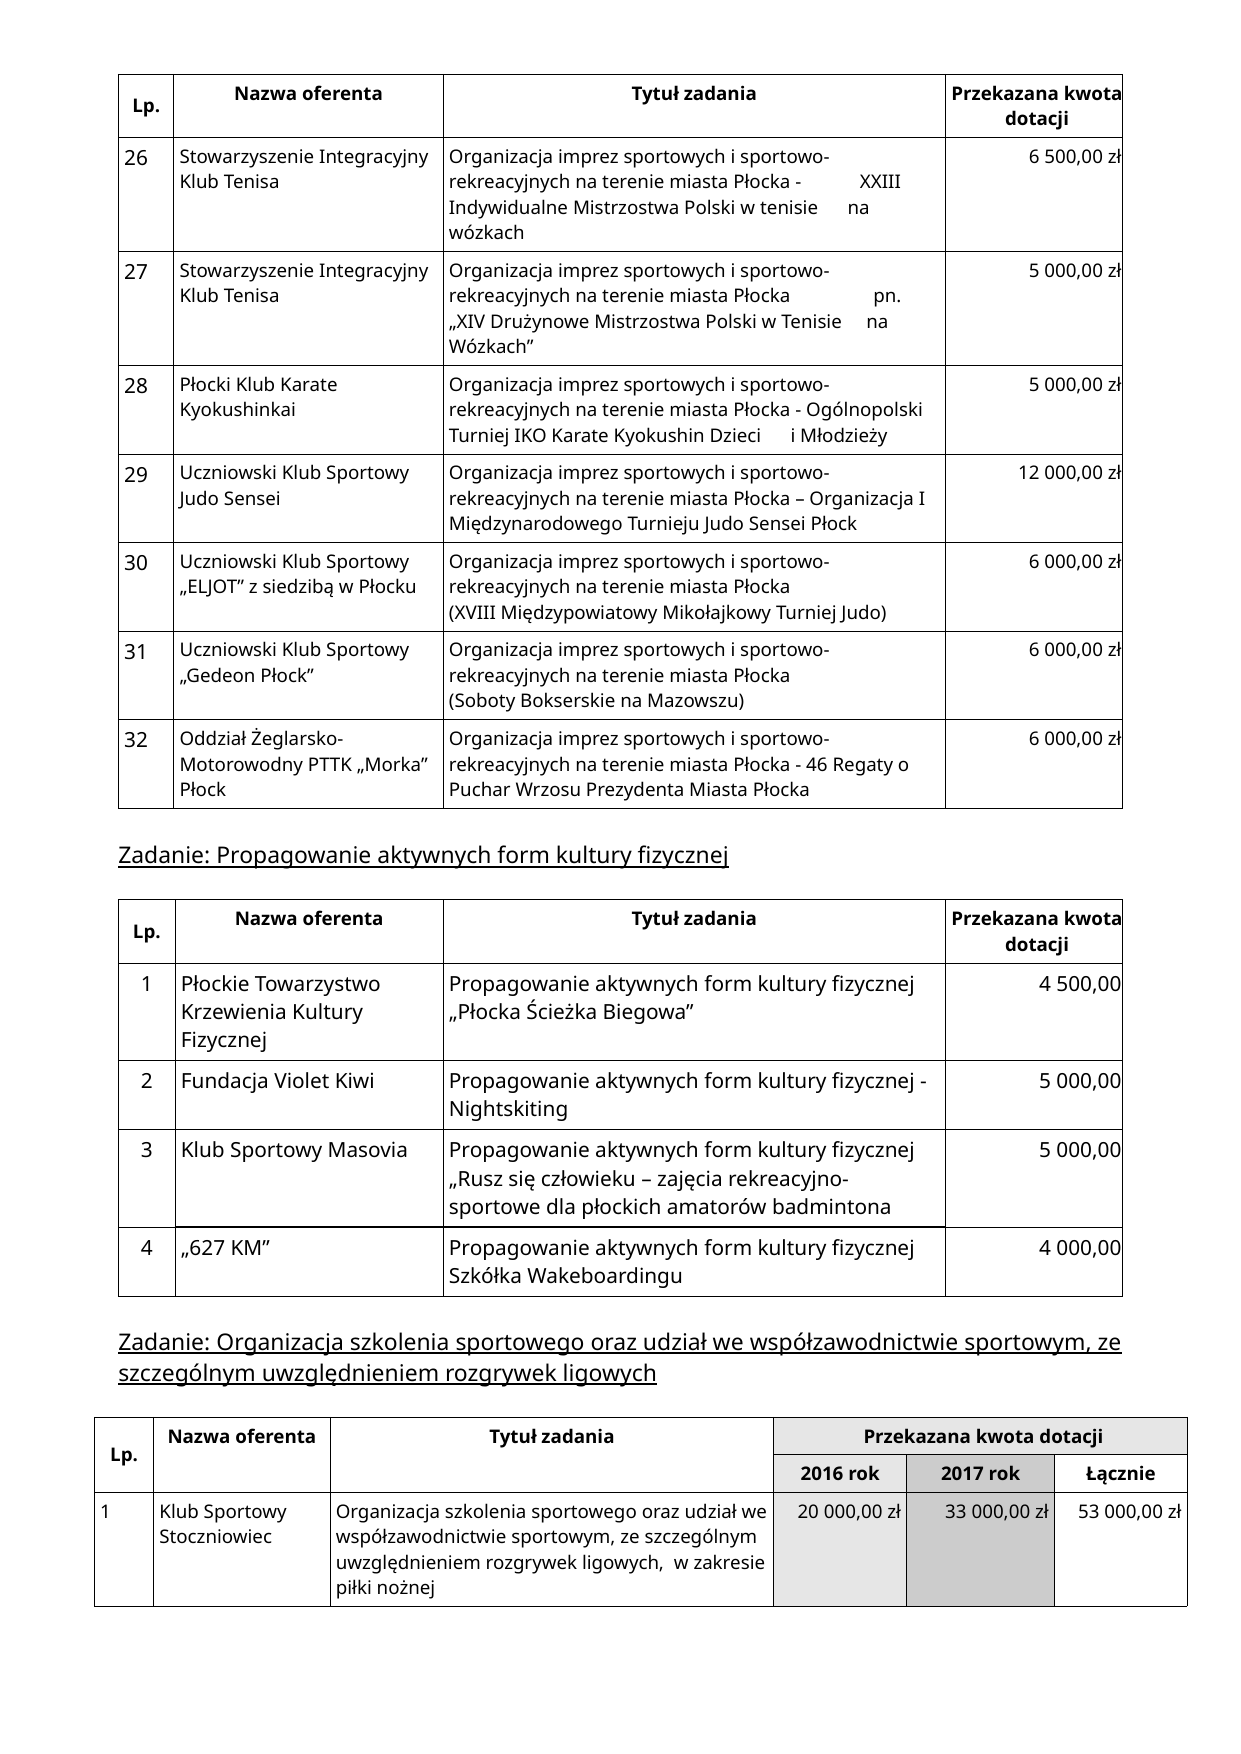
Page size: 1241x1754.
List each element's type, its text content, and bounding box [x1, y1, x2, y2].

table_header Przekazana kwota dotacji [946, 900, 1122, 962]
table_cell 33 000,00 zł [907, 1493, 1054, 1606]
table_cell Fundacja Violet Kiwi [176, 1061, 443, 1128]
table_cell Organizacja imprez sportowych i sportowo-rekreacyjnych na terenie miasta Płocka – Organizacja I Międzynarodowego Turnieju Judo Sensei Płock [444, 455, 945, 542]
table_cell Oddział Żeglarsko-Motorowodny PTTK „Morka” Płock [174, 720, 443, 808]
table_cell 4 500,00 [946, 964, 1122, 1060]
table_cell Organizacja imprez sportowych i sportowo-rekreacyjnych na terenie miasta Płocka - 46 Regaty o Puchar Wrzosu Prezydenta Miasta Płocka [444, 720, 945, 808]
table_cell Propagowanie aktywnych form kultury fizycznej - Nightskiting [444, 1061, 945, 1128]
table_cell Klub Sportowy Masovia [176, 1130, 443, 1226]
table_cell 6 000,00 zł [946, 632, 1122, 719]
table_cell 6 000,00 zł [946, 543, 1122, 631]
table_cell Łącznie [1055, 1455, 1187, 1492]
table_cell 27 [119, 252, 173, 365]
table_cell Organizacja szkolenia sportowego oraz udział we współzawodnictwie sportowym, ze szczególnym uwzględnieniem rozgrywek ligowych, w zakresie piłki nożnej [331, 1493, 773, 1606]
table_cell 1 [95, 1493, 153, 1606]
table_cell Klub Sportowy Stoczniowiec [154, 1493, 330, 1606]
table_cell 5 000,00 [946, 1130, 1122, 1226]
table_cell 5 000,00 zł [946, 252, 1122, 365]
table_cell 53 000,00 zł [1055, 1493, 1187, 1606]
table_header Lp. [119, 900, 175, 962]
table_header Lp. [119, 75, 173, 137]
table_cell 6 000,00 zł [946, 720, 1122, 808]
text szczególnym uwzględnieniem rozgrywek ligowych [118, 1354, 1122, 1388]
table_cell 6 500,00 zł [946, 138, 1122, 251]
table_cell 5 000,00 [946, 1061, 1122, 1128]
table_cell 1 [119, 964, 175, 1060]
table_cell Płockie Towarzystwo Krzewienia Kultury Fizycznej [176, 964, 443, 1060]
table_cell 4 000,00 [946, 1228, 1122, 1296]
table_cell 5 000,00 zł [946, 366, 1122, 453]
table_cell Propagowanie aktywnych form kultury fizycznej Szkółka Wakeboardingu [444, 1228, 945, 1296]
table_cell 20 000,00 zł [774, 1493, 906, 1606]
table_cell Płocki Klub Karate Kyokushinkai [174, 366, 443, 453]
table_header Tytuł zadania [444, 900, 945, 962]
table_header Lp. [95, 1418, 153, 1492]
table_cell 2016 rok [774, 1455, 906, 1492]
table_cell 12 000,00 zł [946, 455, 1122, 542]
table_cell 26 [119, 138, 173, 251]
table_cell 2 [119, 1061, 175, 1128]
table_header Tytuł zadania [444, 75, 945, 137]
table_header Nazwa oferenta [174, 75, 443, 137]
table_cell Uczniowski Klub Sportowy „ELJOT” z siedzibą w Płocku [174, 543, 443, 631]
table_cell Stowarzyszenie Integracyjny Klub Tenisa [174, 252, 443, 365]
table_cell 4 [119, 1228, 175, 1296]
table_cell 30 [119, 543, 173, 631]
table_header Tytuł zadania [331, 1418, 773, 1492]
table_cell 2017 rok [907, 1455, 1054, 1492]
table_cell 32 [119, 720, 173, 808]
table_cell Stowarzyszenie Integracyjny Klub Tenisa [174, 138, 443, 251]
table_cell Organizacja imprez sportowych i sportowo-rekreacyjnych na terenie miasta Płocka pn. „XIV Drużynowe Mistrzostwa Polski w Tenisie na Wózkach” [444, 252, 945, 365]
table_header Nazwa oferenta [154, 1418, 330, 1492]
table_header Przekazana kwota dotacji [774, 1418, 1187, 1454]
table_cell Propagowanie aktywnych form kultury fizycznej „Płocka Ścieżka Biegowa” [444, 964, 945, 1060]
table_cell Organizacja imprez sportowych i sportowo-rekreacyjnych na terenie miasta Płocka (Soboty Bokserskie na Mazowszu) [444, 632, 945, 719]
table_cell 31 [119, 632, 173, 719]
table_cell Organizacja imprez sportowych i sportowo-rekreacyjnych na terenie miasta Płocka - Ogólnopolski Turniej IKO Karate Kyokushin Dzieci i Młodzieży [444, 366, 945, 453]
table_header Nazwa oferenta [176, 900, 443, 962]
text Zadanie: Organizacja szkolenia sportowego oraz udział we współzawodnictwie sportowym, ze [118, 1326, 1122, 1352]
table_cell Organizacja imprez sportowych i sportowo-rekreacyjnych na terenie miasta Płocka - XXIII Indywidualne Mistrzostwa Polski w tenisie na wózkach [444, 138, 945, 251]
table_cell 29 [119, 455, 173, 542]
table_cell „627 KM” [176, 1228, 443, 1296]
table_cell Organizacja imprez sportowych i sportowo-rekreacyjnych na terenie miasta Płocka (XVIII Międzypowiatowy Mikołajkowy Turniej Judo) [444, 543, 945, 631]
text Zadanie: Propagowanie aktywnych form kultury fizycznej [118, 839, 1122, 871]
table_cell 3 [119, 1130, 175, 1226]
table_cell Uczniowski Klub Sportowy Judo Sensei [174, 455, 443, 542]
table_header Przekazana kwota dotacji [946, 75, 1122, 137]
table_cell Uczniowski Klub Sportowy „Gedeon Płock” [174, 632, 443, 719]
table_cell 28 [119, 366, 173, 453]
table_cell Propagowanie aktywnych form kultury fizycznej „Rusz się człowieku – zajęcia rekreacyjno-sportowe dla płockich amatorów badmintona [444, 1130, 945, 1226]
